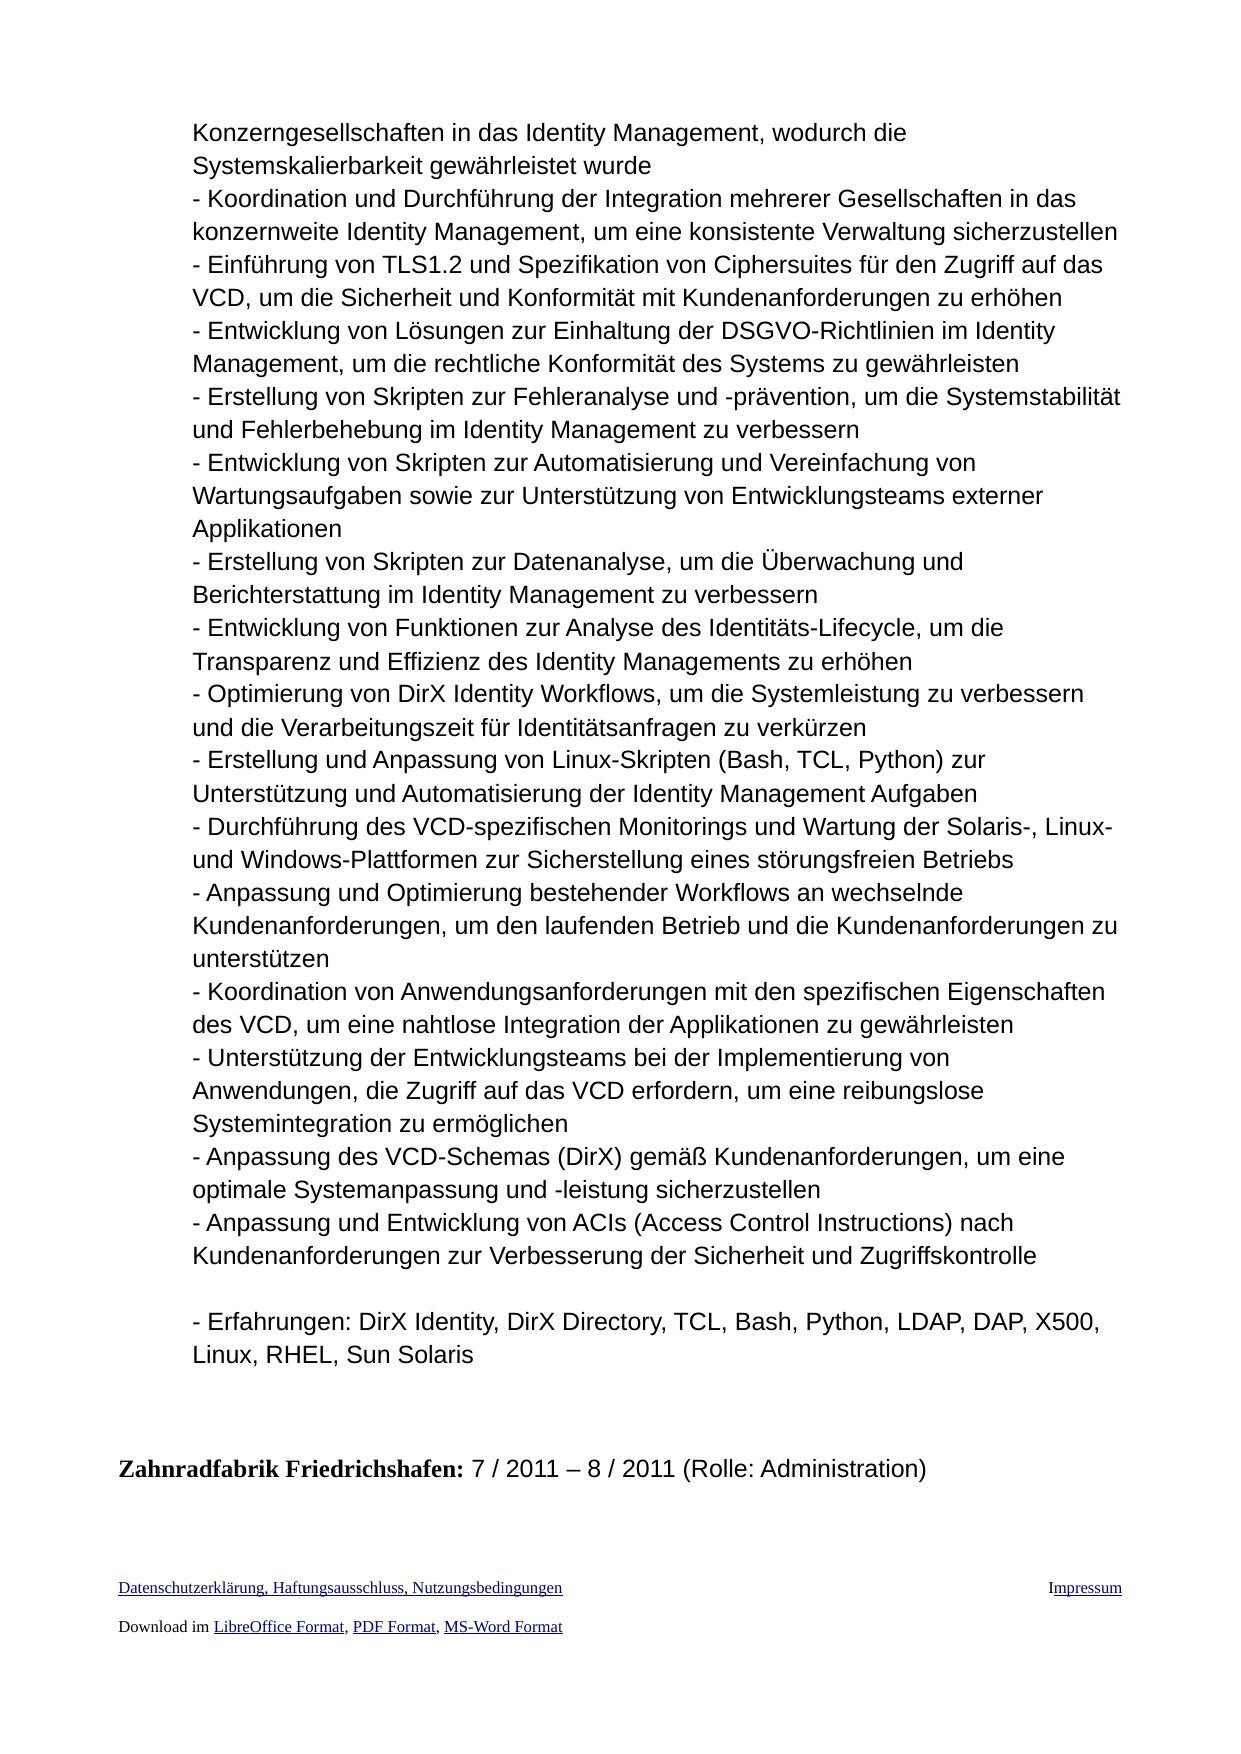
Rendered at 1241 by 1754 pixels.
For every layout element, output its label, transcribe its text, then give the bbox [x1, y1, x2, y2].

text Konzerngesellschaften in das Identity Management, wodurch die Systemskalierbarkeit gewährleistet wurde - Koordination und Durchführung der Integration mehrerer Gesellschaften in das konzernweite Identity Management, um eine konsistente Verwaltung sicherzustellen - Einführung von TLS1.2 und Spezifikation von Ciphersuites für den Zugriff auf das VCD, um die Sicherheit und Konformität mit Kundenanforderungen zu erhöhen - Entwicklung von Lösungen zur Einhaltung der DSGVO-Richtlinien im Identity Management, um die rechtliche Konformität des Systems zu gewährleisten - Erstellung von Skripten zur Fehleranalyse und -prävention, um die Systemstabilität und Fehlerbehebung im Identity Management zu verbessern - Entwicklung von Skripten zur Automatisierung und Vereinfachung von Wartungsaufgaben sowie zur Unterstützung von Entwicklungsteams externer Applikationen - Erstellung von Skripten zur Datenanalyse, um die Überwachung und Berichterstattung im Identity Management zu verbessern - Entwicklung von Funktionen zur Analyse des Identitäts-Lifecycle, um die Transparenz und Effizienz des Identity Managements zu erhöhen - Optimierung von DirX Identity Workflows, um die Systemleistung zu verbessern und die Verarbeitungszeit für Identitätsanfragen zu verkürzen - Erstellung und Anpassung von Linux-Skripten (Bash, TCL, Python) zur Unterstützung und Automatisierung der Identity Management Aufgaben - Durchführung des VCD-spezifischen Monitorings und Wartung der Solaris-, Linux- und Windows-Plattformen zur Sicherstellung eines störungsfreien Betriebs - Anpassung und Optimierung bestehender Workflows an wechselnde Kundenanforderungen, um den laufenden Betrieb und die Kundenanforderungen zu unterstützen - Koordination von Anwendungsanforderungen mit den spezifischen Eigenschaften des VCD, um eine nahtlose Integration der Applikationen zu gewährleisten - Unterstützung der Entwicklungsteams bei der Implementierung von Anwendungen, die Zugriff auf das VCD erfordern, um eine reibungslose Systemintegration zu ermöglichen - Anpassung des VCD-Schemas (DirX) gemäß Kundenanforderungen, um eine optimale Systemanpassung und -leistung sicherzustellen - Anpassung und Entwicklung von ACIs (Access Control Instructions) nach Kundenanforderungen zur Verbesserung der Sicherheit und Zugriffskontrolle - Erfahrungen: DirX Identity, DirX Directory, TCL, Bash, Python, LDAP, DAP, X500, Linux, RHEL, Sun Solaris [192, 118, 1122, 1435]
text Zahnradfabrik Friedrichshafen: 7 / 2011 – 8 / 2011 (Rolle: Administration) [118, 1453, 1122, 1482]
